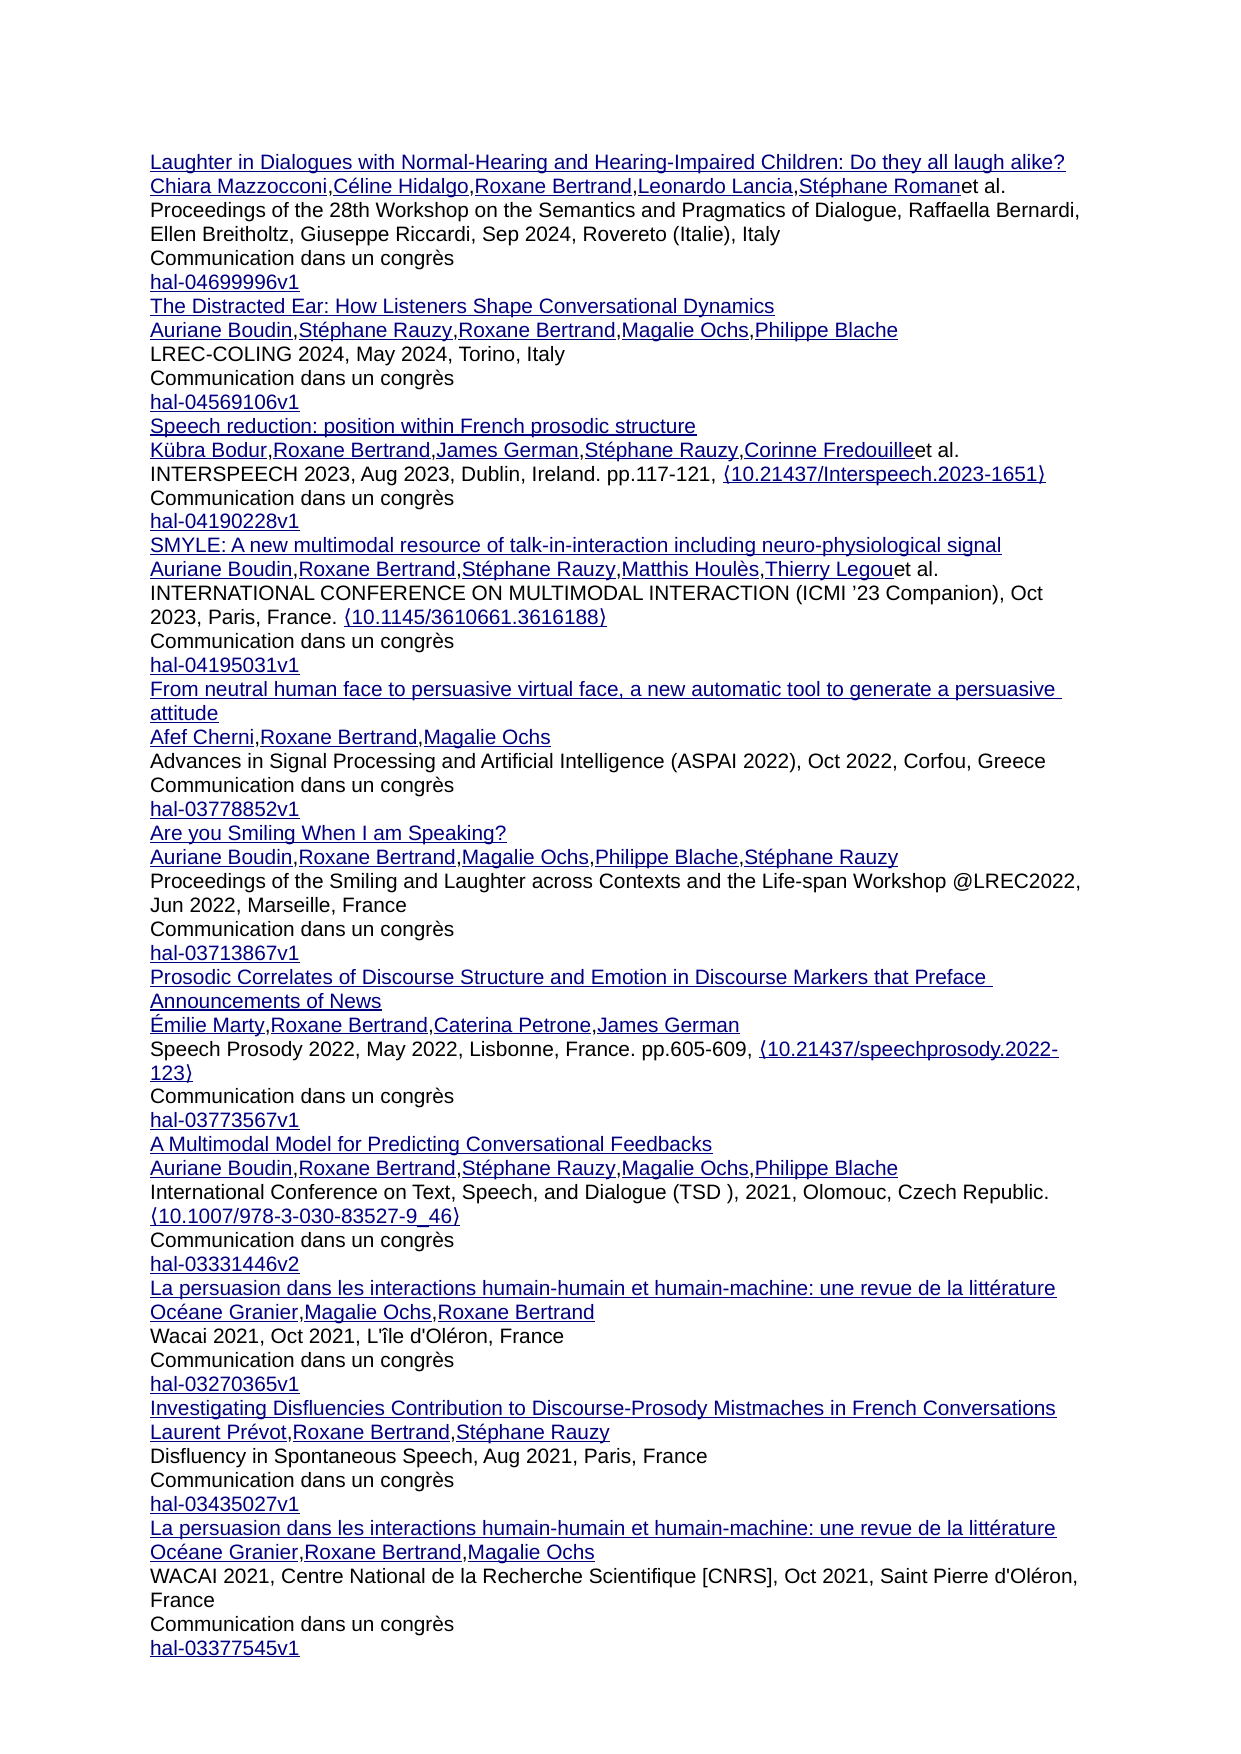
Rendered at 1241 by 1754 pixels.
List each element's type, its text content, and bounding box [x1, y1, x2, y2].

table_cell Are you Smiling When I am Speaking? Auriane Boudin,Roxane Bertrand,Magalie Ochs,Philippe Blache,Stéphane Rauzy Proceedings of the Smiling and Laughter across Contexts and the Life-span Workshop @LREC2022, Jun 2022, Marseille, France Communication dans un congrès hal-03713867v1 [150, 821, 1090, 964]
table_cell Prosodic Correlates of Discourse Structure and Emotion in Discourse Markers that Preface Announcements of News Émilie Marty,Roxane Bertrand,Caterina Petrone,James German Speech Prosody 2022, May 2022, Lisbonne, France. pp.605-609, ⟨10.21437/speechprosody.2022-123⟩ Communication dans un congrès hal-03773567v1 [150, 965, 1090, 1132]
table_cell Laughter in Dialogues with Normal-Hearing and Hearing-Impaired Children: Do they all laugh alike? Chiara Mazzocconi,Céline Hidalgo,Roxane Bertrand,Leonardo Lancia,Stéphane Romanet al. Proceedings of the 28th Workshop on the Semantics and Pragmatics of Dialogue, Raffaella Bernardi, Ellen Breitholtz, Giuseppe Riccardi, Sep 2024, Rovereto (Italie), Italy Communication dans un congrès hal-04699996v1 [150, 150, 1090, 294]
table_cell A Multimodal Model for Predicting Conversational Feedbacks Auriane Boudin,Roxane Bertrand,Stéphane Rauzy,Magalie Ochs,Philippe Blache International Conference on Text, Speech, and Dialogue (TSD ), 2021, Olomouc, Czech Republic. ⟨10.1007/978-3-030-83527-9_46⟩ Communication dans un congrès hal-03331446v2 [150, 1132, 1090, 1276]
table_cell SMYLE: A new multimodal resource of talk-in-interaction including neuro-physiological signal Auriane Boudin,Roxane Bertrand,Stéphane Rauzy,Matthis Houlès,Thierry Legouet al. INTERNATIONAL CONFERENCE ON MULTIMODAL INTERACTION (ICMI ’23 Companion), Oct 2023, Paris, France. ⟨10.1145/3610661.3616188⟩ Communication dans un congrès hal-04195031v1 [150, 533, 1090, 677]
table_cell La persuasion dans les interactions humain-humain et humain-machine: une revue de la littérature Océane Granier,Magalie Ochs,Roxane Bertrand Wacai 2021, Oct 2021, L'île d'Oléron, France Communication dans un congrès hal-03270365v1 [150, 1276, 1090, 1396]
table_cell La persuasion dans les interactions humain-humain et humain-machine: une revue de la littérature Océane Granier,Roxane Bertrand,Magalie Ochs WACAI 2021, Centre National de la Recherche Scientifique [CNRS], Oct 2021, Saint Pierre d'Oléron, France Communication dans un congrès hal-03377545v1 [150, 1516, 1090, 1659]
table_cell Investigating Disfluencies Contribution to Discourse-Prosody Mistmaches in French Conversations Laurent Prévot,Roxane Bertrand,Stéphane Rauzy Disfluency in Spontaneous Speech, Aug 2021, Paris, France Communication dans un congrès hal-03435027v1 [150, 1396, 1090, 1516]
table_cell The Distracted Ear: How Listeners Shape Conversational Dynamics Auriane Boudin,Stéphane Rauzy,Roxane Bertrand,Magalie Ochs,Philippe Blache LREC-COLING 2024, May 2024, Torino, Italy Communication dans un congrès hal-04569106v1 [150, 294, 1090, 413]
table_cell Speech reduction: position within French prosodic structure Kübra Bodur,Roxane Bertrand,James German,Stéphane Rauzy,Corinne Fredouilleet al. INTERSPEECH 2023, Aug 2023, Dublin, Ireland. pp.117-121, ⟨10.21437/Interspeech.2023-1651⟩ Communication dans un congrès hal-04190228v1 [150, 414, 1090, 533]
table_cell From neutral human face to persuasive virtual face, a new automatic tool to generate a persuasive attitude Afef Cherni,Roxane Bertrand,Magalie Ochs Advances in Signal Processing and Artificial Intelligence (ASPAI 2022), Oct 2022, Corfou, Greece Communication dans un congrès hal-03778852v1 [150, 677, 1090, 821]
